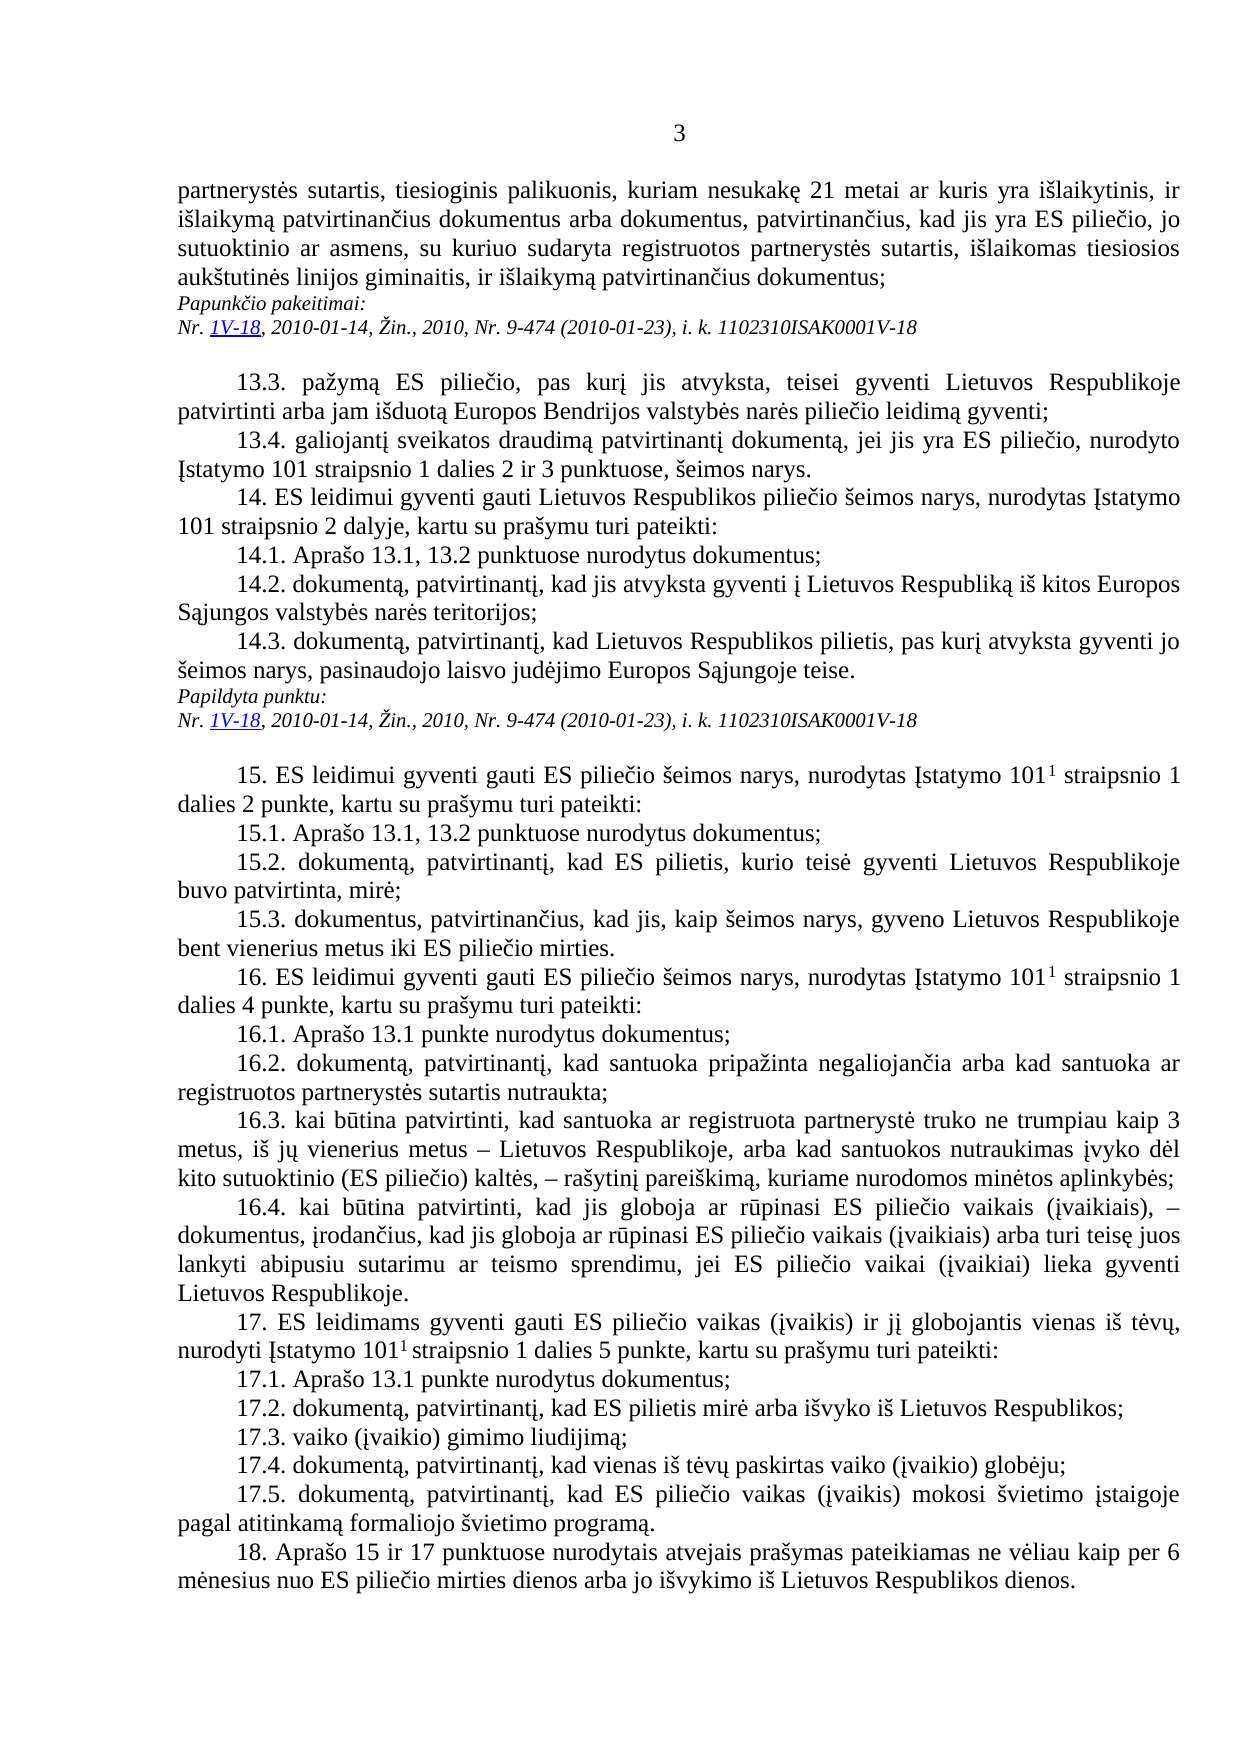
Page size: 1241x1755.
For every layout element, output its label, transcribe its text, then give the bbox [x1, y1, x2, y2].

text 16.3. kai būtina patvirtinti, kad santuoka ar registruota partnerystė truko ne trumpiau kaip 3 metus, iš jų vienerius metus – Lietuvos Respublikoje, arba kad santuokos nutraukimas įvyko dėl kito sutuoktinio (ES piliečio) kaltės, – rašytinį pareiškimą, kuriame nurodomos minėtos aplinkybės; [177, 1106, 1181, 1192]
text Nr. 1V-18, 2010-01-14, Žin., 2010, Nr. 9-474 (2010-01-23), i. k. 1102310ISAK0001V-18 [177, 708, 1181, 732]
text 13.3. pažymą ES piliečio, pas kurį jis atvyksta, teisei gyventi Lietuvos Respublikoje patvirtinti arba jam išduotą Europos Bendrijos valstybės narės piliečio leidimą gyventi; [177, 367, 1181, 425]
text 17.4. dokumentą, patvirtinantį, kad vienas iš tėvų paskirtas vaiko (įvaikio) globėju; [177, 1451, 1181, 1479]
text 18. Aprašo 15 ir 17 punktuose nurodytais atvejais prašymas pateikiamas ne vėliau kaip per 6 mėnesius nuo ES piliečio mirties dienos arba jo išvykimo iš Lietuvos Respublikos dienos. [177, 1537, 1181, 1594]
text 15.2. dokumentą, patvirtinantį, kad ES pilietis, kurio teisė gyventi Lietuvos Respublikoje buvo patvirtinta, mirė; [177, 847, 1181, 904]
text 17. ES leidimams gyventi gauti ES piliečio vaikas (įvaikis) ir jį globojantis vienas iš tėvų, nurodyti Įstatymo 1011 straipsnio 1 dalies 5 punkte, kartu su prašymu turi pateikti: [177, 1307, 1181, 1364]
text 14. ES leidimui gyventi gauti Lietuvos Respublikos piliečio šeimos narys, nurodytas Įstatymo 101 straipsnio 2 dalyje, kartu su prašymu turi pateikti: [177, 482, 1181, 540]
text 17.2. dokumentą, patvirtinantį, kad ES pilietis mirė arba išvyko iš Lietuvos Respublikos; [177, 1393, 1181, 1422]
text 14.2. dokumentą, patvirtinantį, kad jis atvyksta gyventi į Lietuvos Respubliką iš kitos Europos Sąjungos valstybės narės teritorijos; [177, 569, 1181, 626]
text 15.3. dokumentus, patvirtinančius, kad jis, kaip šeimos narys, gyveno Lietuvos Respublikoje bent vienerius metus iki ES piliečio mirties. [177, 904, 1181, 962]
text 14.3. dokumentą, patvirtinantį, kad Lietuvos Respublikos pilietis, pas kurį atvyksta gyventi jo šeimos narys, pasinaudojo laisvo judėjimo Europos Sąjungoje teise. [177, 626, 1181, 684]
text 16.1. Aprašo 13.1 punkte nurodytus dokumentus; [177, 1019, 1181, 1048]
text 15.1. Aprašo 13.1, 13.2 punktuose nurodytus dokumentus; [177, 818, 1181, 847]
text 13.4. galiojantį sveikatos draudimą patvirtinantį dokumentą, jei jis yra ES piliečio, nurodyto Įstatymo 101 straipsnio 1 dalies 2 ir 3 punktuose, šeimos narys. [177, 425, 1181, 482]
text Nr. 1V-18, 2010-01-14, Žin., 2010, Nr. 9-474 (2010-01-23), i. k. 1102310ISAK0001V-18 [177, 315, 1181, 339]
text 17.5. dokumentą, patvirtinantį, kad ES piliečio vaikas (įvaikis) mokosi švietimo įstaigoje pagal atitinkamą formaliojo švietimo programą. [177, 1479, 1181, 1537]
text Papildyta punktu: [177, 684, 1181, 708]
text 16.4. kai būtina patvirtinti, kad jis globoja ar rūpinasi ES piliečio vaikais (įvaikiais), – dokumentus, įrodančius, kad jis globoja ar rūpinasi ES piliečio vaikais (įvaikiais) arba turi teisę juos lankyti abipusiu sutarimu ar teismo sprendimu, jei ES piliečio vaikai (įvaikiai) lieka gyventi Lietuvos Respublikoje. [177, 1192, 1181, 1307]
text 17.3. vaiko (įvaikio) gimimo liudijimą; [177, 1422, 1181, 1451]
text 16. ES leidimui gyventi gauti ES piliečio šeimos narys, nurodytas Įstatymo 1011 straipsnio 1 dalies 4 punkte, kartu su prašymu turi pateikti: [177, 962, 1181, 1019]
text 16.2. dokumentą, patvirtinantį, kad santuoka pripažinta negaliojančia arba kad santuoka ar registruotos partnerystės sutartis nutraukta; [177, 1048, 1181, 1106]
text Papunkčio pakeitimai: [177, 291, 1181, 315]
text 15. ES leidimui gyventi gauti ES piliečio šeimos narys, nurodytas Įstatymo 1011 straipsnio 1 dalies 2 punkte, kartu su prašymu turi pateikti: [177, 761, 1181, 818]
text 14.1. Aprašo 13.1, 13.2 punktuose nurodytus dokumentus; [177, 540, 1181, 569]
text partnerystės sutartis, tiesioginis palikuonis, kuriam nesukakę 21 metai ar kuris yra išlaikytinis, ir išlaikymą patvirtinančius dokumentus arba dokumentus, patvirtinančius, kad jis yra ES piliečio, jo sutuoktinio ar asmens, su kuriuo sudaryta registruotos partnerystės sutartis, išlaikomas tiesiosios aukštutinės linijos giminaitis, ir išlaikymą patvirtinančius dokumentus; [177, 176, 1181, 291]
text 17.1. Aprašo 13.1 punkte nurodytus dokumentus; [177, 1364, 1181, 1393]
